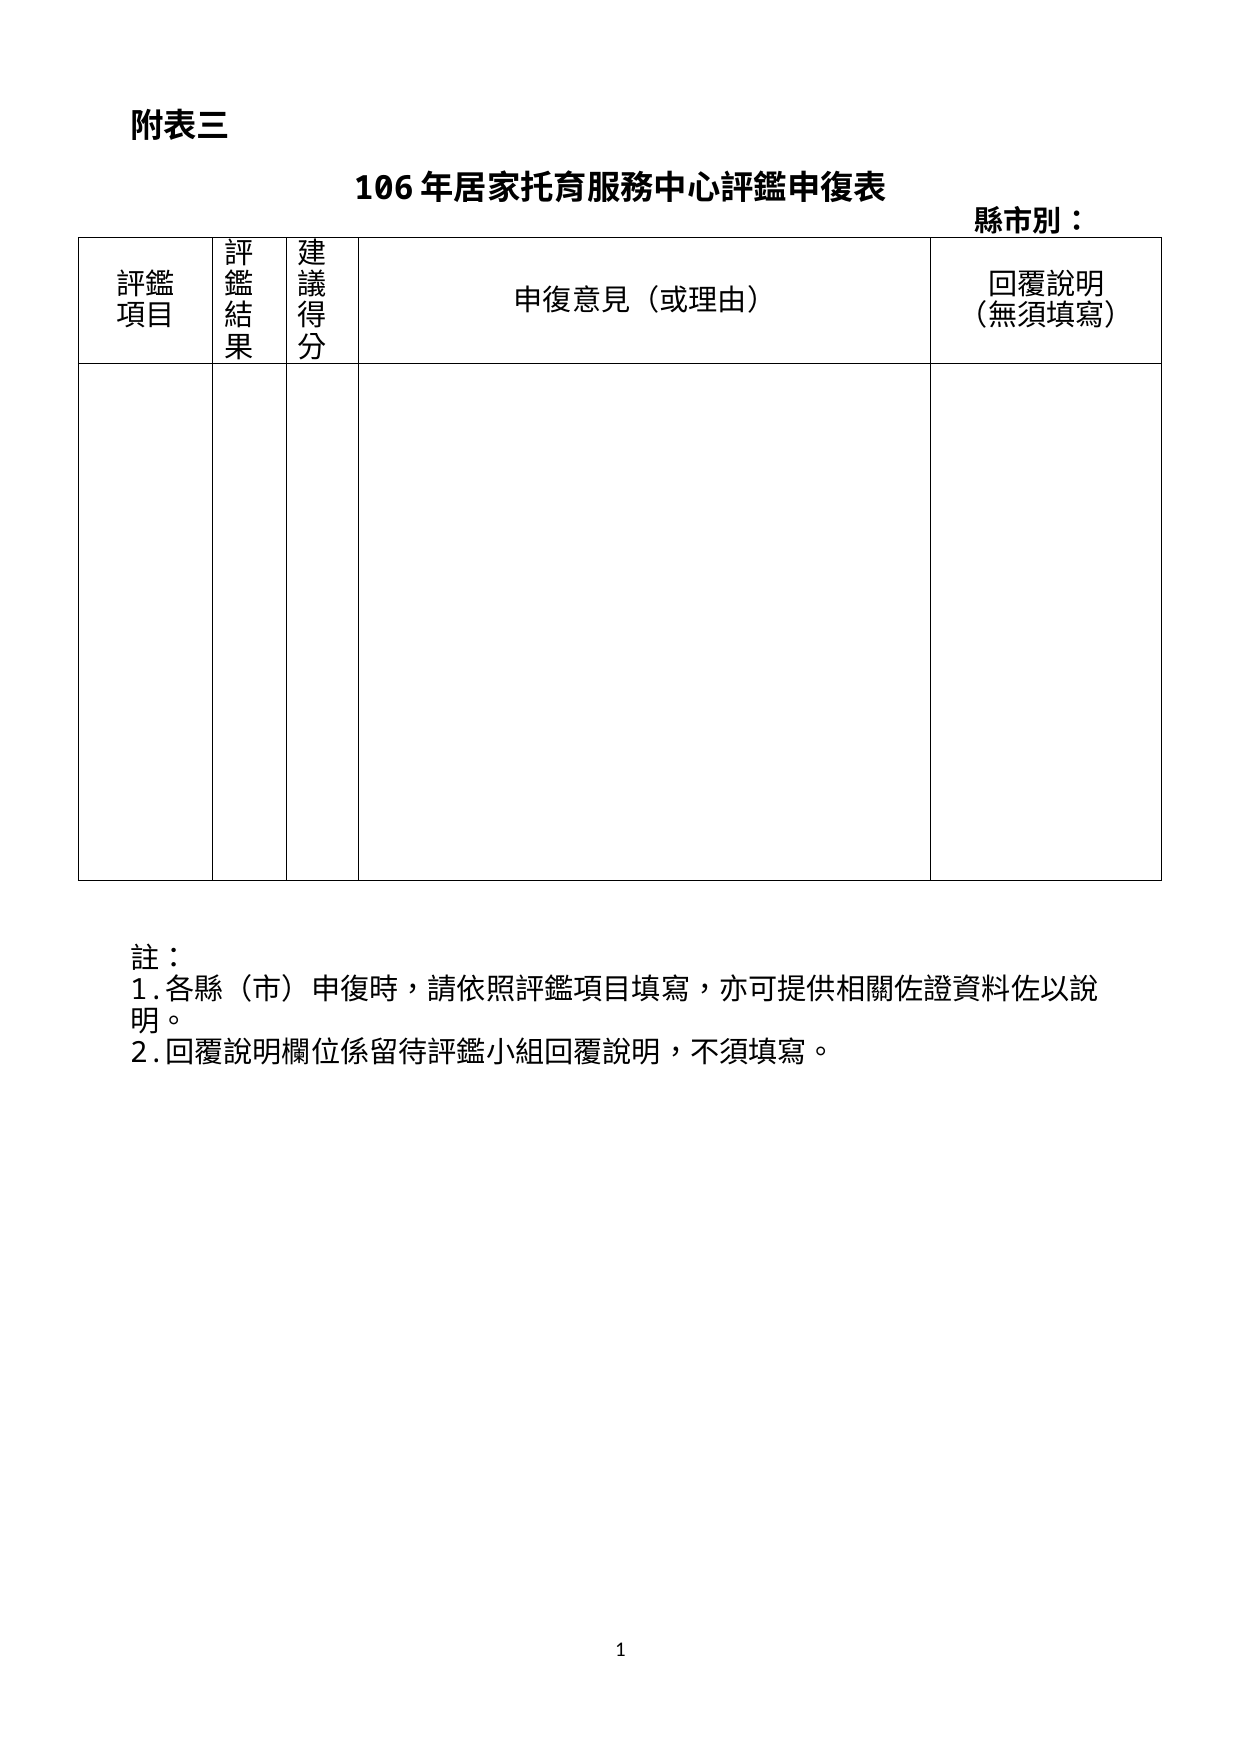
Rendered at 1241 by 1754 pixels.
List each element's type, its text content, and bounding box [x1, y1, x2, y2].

text 附表三 [130, 112, 1110, 143]
text 106年居家托育服務中心評鑑申復表 [130, 175, 1110, 206]
table_cell [931, 364, 1161, 880]
table_header 建議 得分 [287, 238, 358, 363]
text 2.回覆說明欄位係留待評鑑小組回覆說明，不須填寫。 [130, 1037, 1110, 1068]
table_cell [287, 364, 358, 880]
table_header 申復意見（或理由） [359, 238, 930, 363]
table_cell [213, 364, 286, 880]
table_header 回覆說明 （無須填寫） [931, 238, 1161, 363]
text 縣市別： [130, 206, 1110, 237]
table_header 評鑑 結果 [213, 238, 286, 363]
table_header 評鑑 項目 [79, 238, 212, 363]
text 註： [130, 943, 1110, 975]
table_cell [359, 364, 930, 880]
text 1.各縣（市）申復時，請依照評鑑項目填寫，亦可提供相關佐證資料佐以說明。 [130, 975, 1110, 1037]
table_cell [79, 364, 212, 880]
